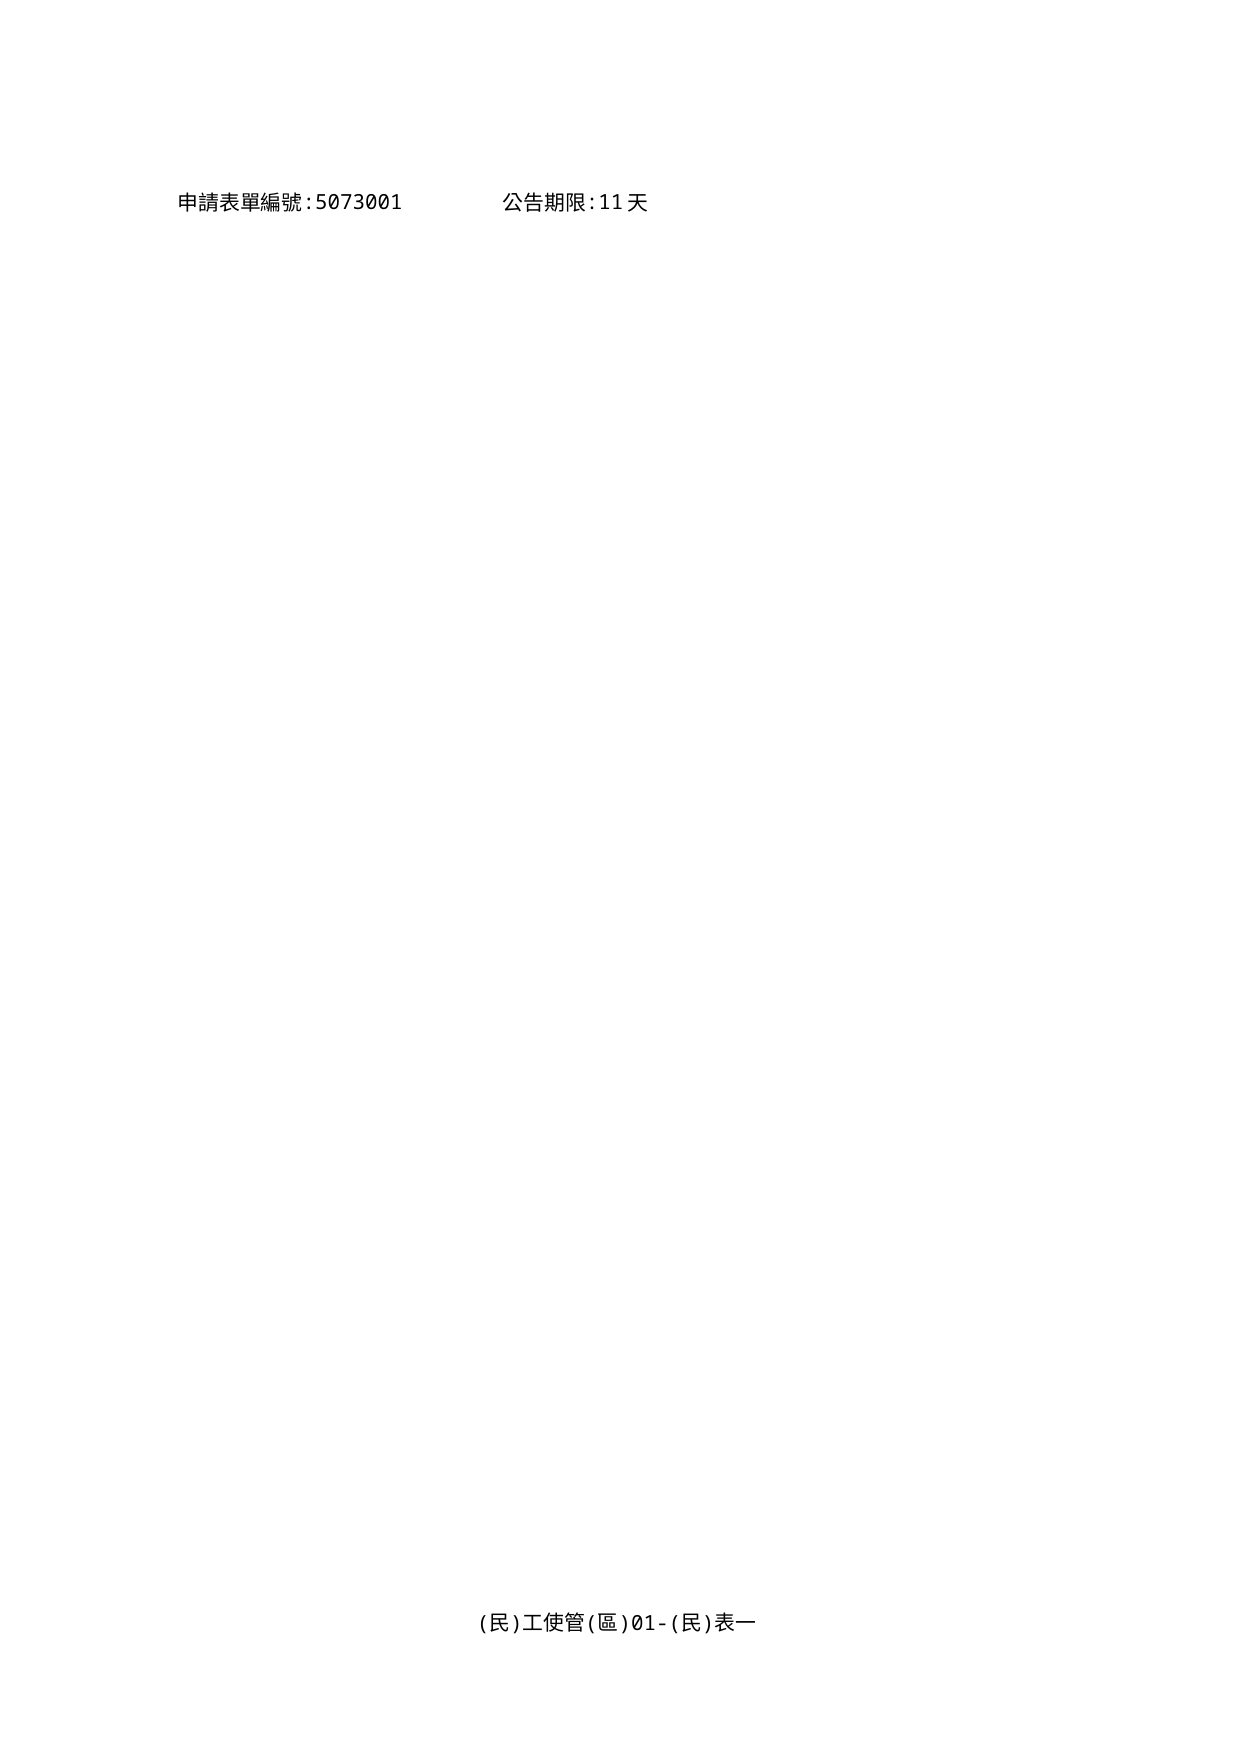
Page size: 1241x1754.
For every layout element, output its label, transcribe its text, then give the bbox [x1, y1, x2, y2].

text 申請表單編號:5073001 公告期限:11天 [177, 160, 1092, 222]
